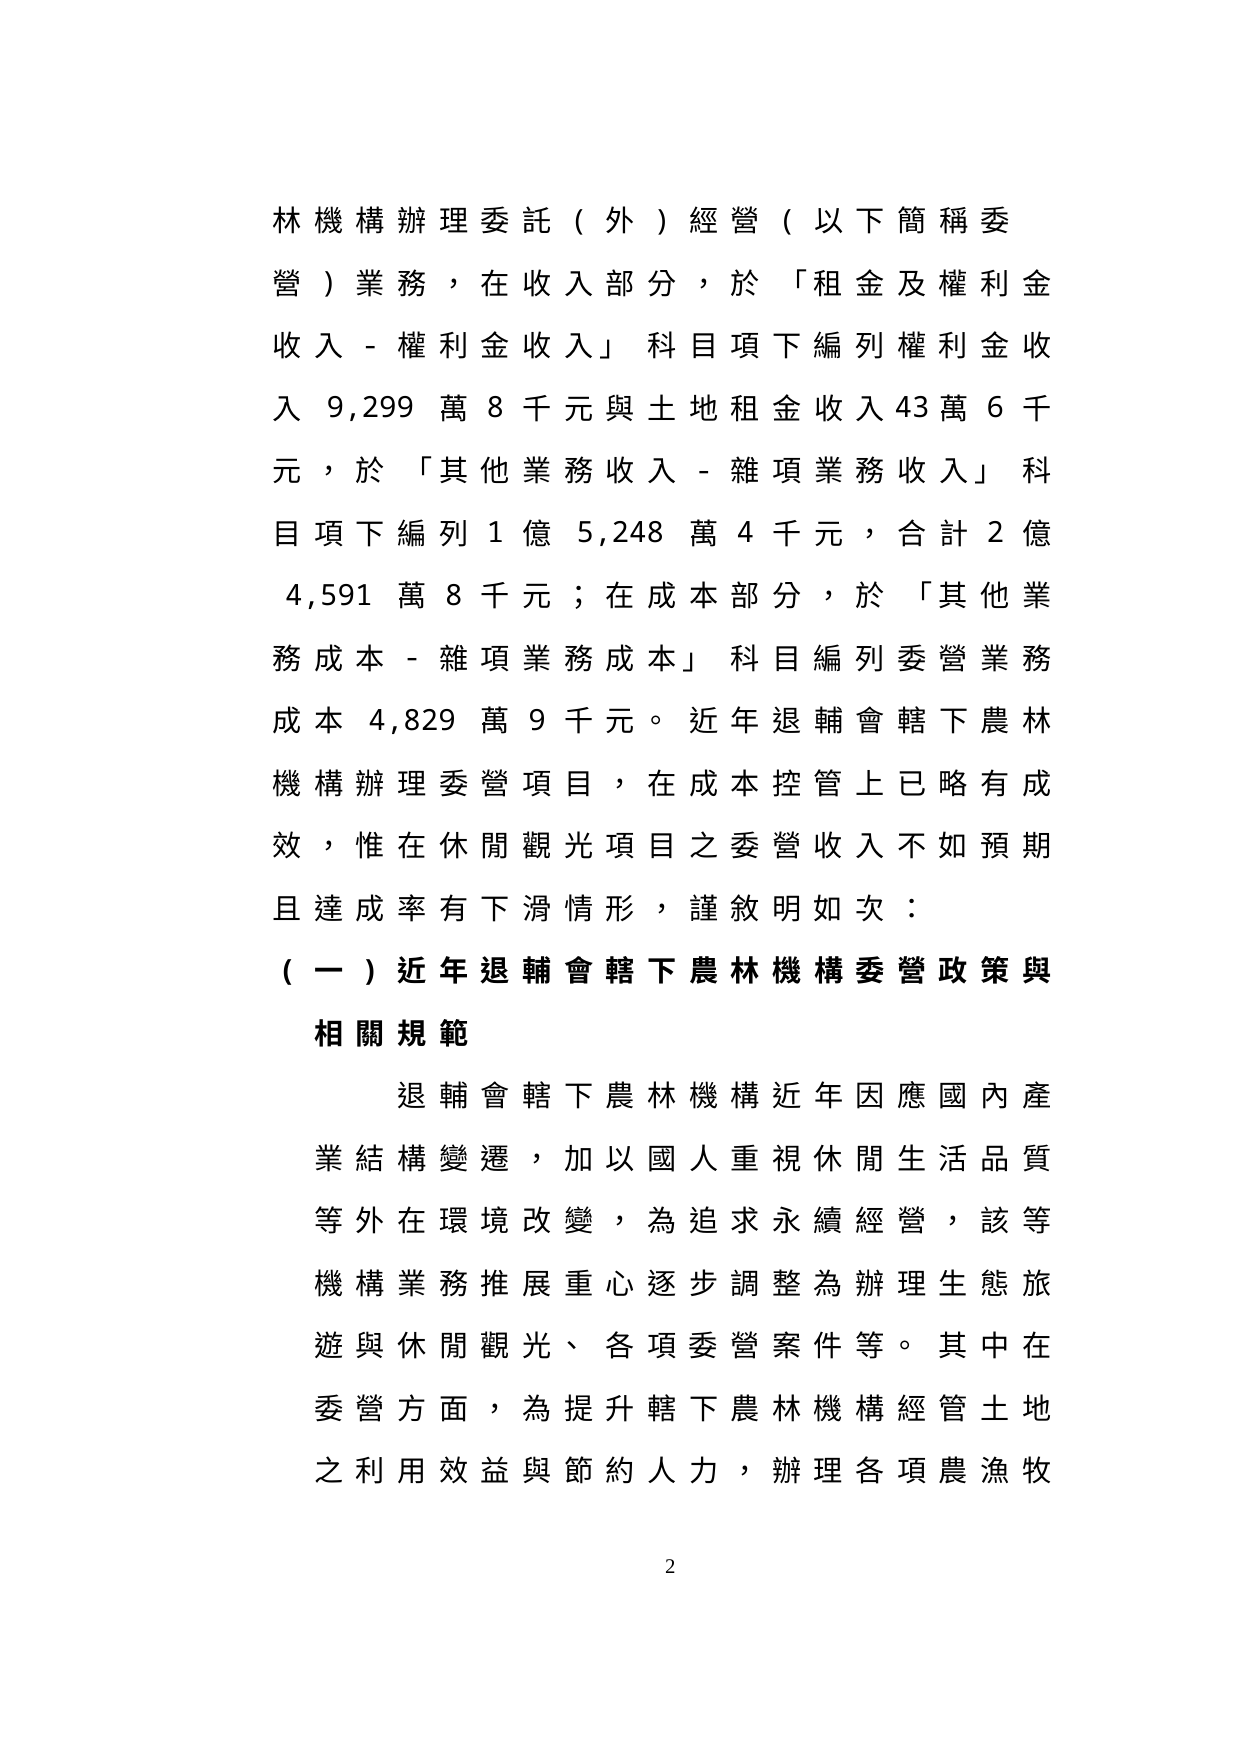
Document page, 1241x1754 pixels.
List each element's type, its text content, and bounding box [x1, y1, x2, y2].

text 林機構辦理委託(外)經營(以下簡稱委營)業務，在收入部分，於「租金及權利金收入-權利金收入」科目項下編列權利金收入9,299萬8千元與土地租金收入43萬6千元，於「其他業務收入-雜項業務收入」科目項下編列1億5,248萬4千元，合計2億4,591萬8千元；在成本部分，於「其他業務成本-雜項業務成本」科目編列委營業務成本4,829萬9千元。近年退輔會轄下農林機構辦理委營項目，在成本控管上已略有成效，惟在休閒觀光項目之委營收入不如預期且達成率有下滑情形，謹敘明如次： [242, 177, 1058, 927]
text 退輔會轄下農林機構近年因應國內產業結構變遷，加以國人重視休閒生活品質等外在環境改變，為追求永續經營，該等機構業務推展重心逐步調整為辦理生態旅遊與休閒觀光、各項委營案件等。其中在委營方面，為提升轄下農林機構經管土地之利用效益與節約人力，辦理各項農漁牧 [270, 1052, 1058, 1490]
text (一)近年退輔會轄下農林機構委營政策與相關規範 [242, 927, 1058, 1052]
